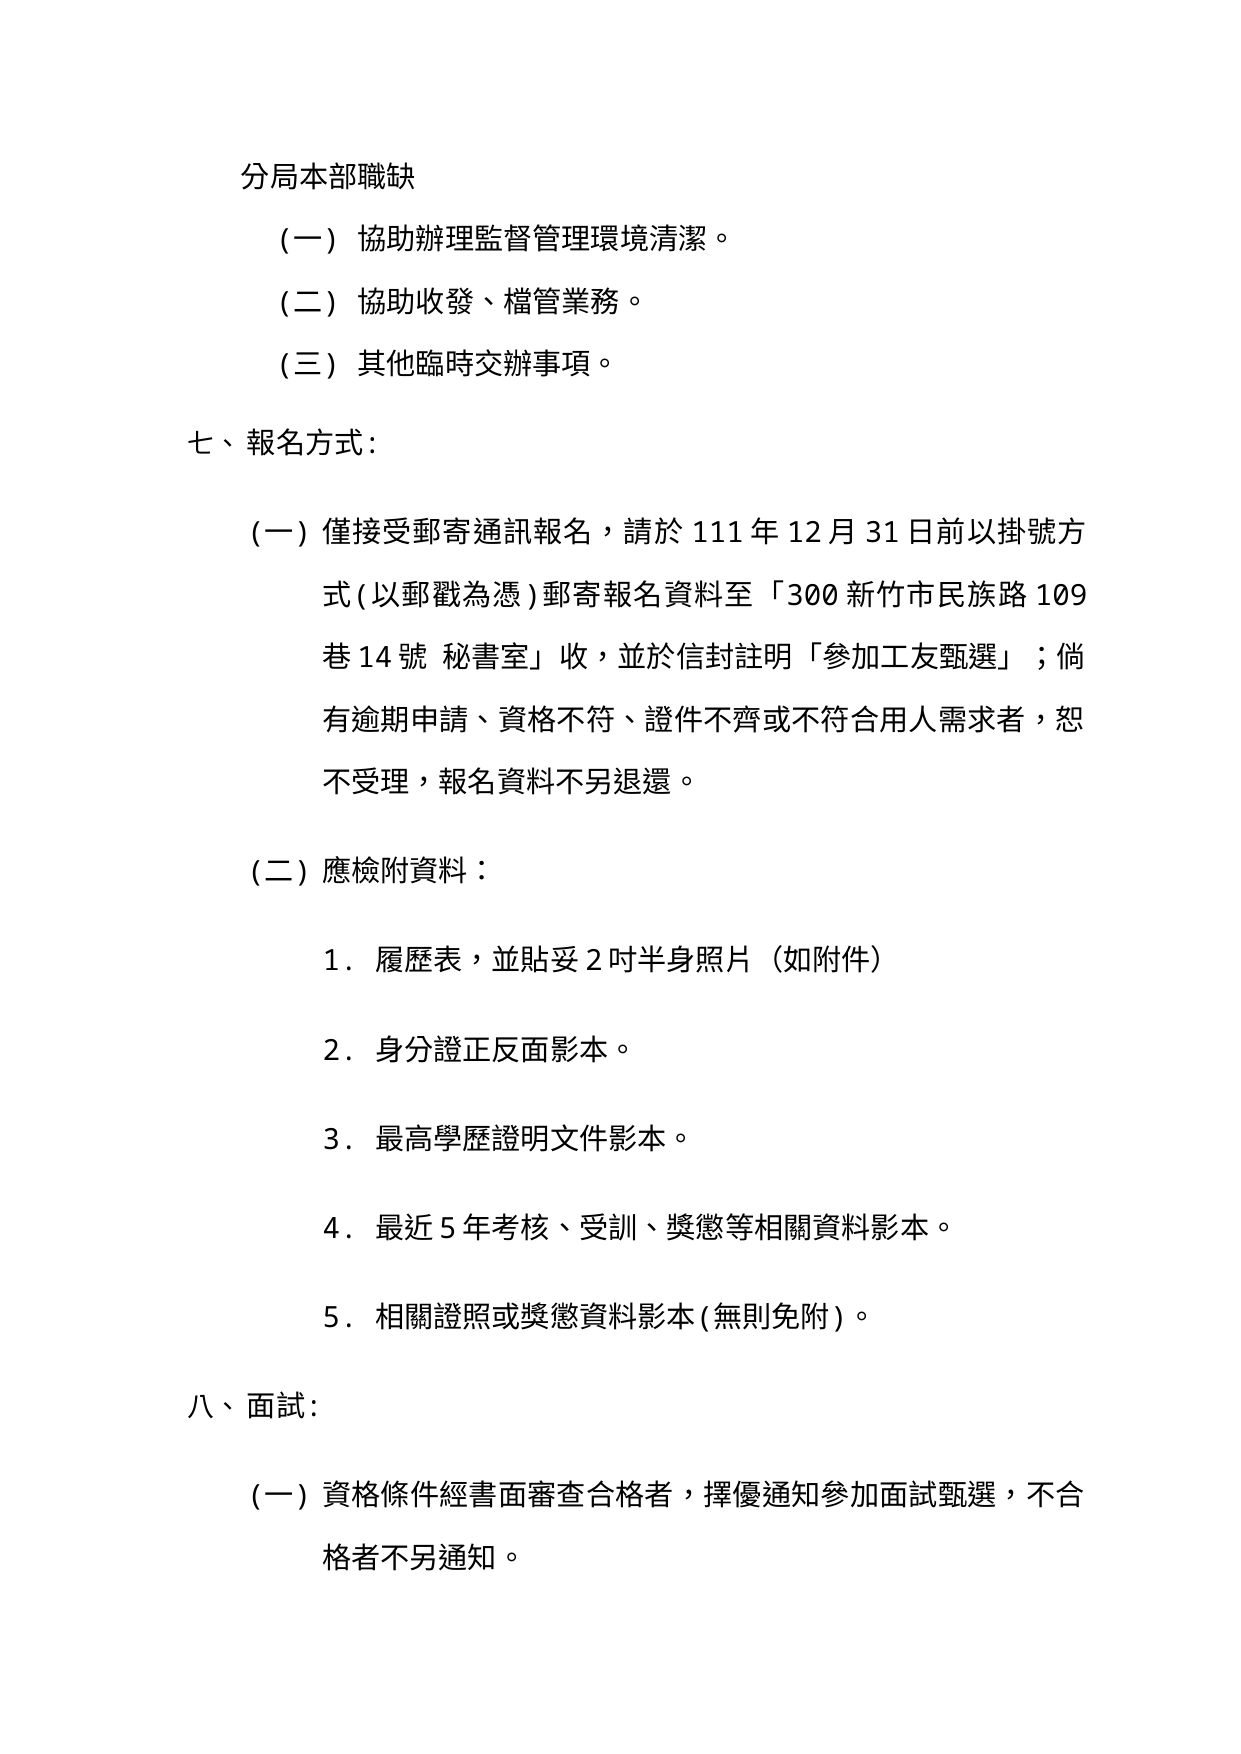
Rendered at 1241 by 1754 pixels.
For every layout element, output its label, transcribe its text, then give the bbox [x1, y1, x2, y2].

text (二) 協助收發、檔管業務。 [241, 258, 1087, 320]
list 報名方式: [187, 399, 1087, 462]
text (三) 其他臨時交辦事項。 [241, 320, 1087, 383]
text 分局本部職缺 [241, 133, 1087, 195]
text 5. 相關證照或獎懲資料影本(無則免附)。 [322, 1273, 1087, 1336]
text 1. 履歷表，並貼妥2吋半身照片（如附件） [322, 917, 1087, 979]
list 資格條件經書面審查合格者，擇優通知參加面試甄選，不合格者不另通知。 [247, 1452, 1087, 1577]
text 3. 最高學歷證明文件影本。 [322, 1095, 1087, 1157]
list 面試: [187, 1362, 1087, 1425]
list 僅接受郵寄通訊報名，請於111年12月31日前以掛號方式(以郵戳為憑)郵寄報名資料至「300新竹市民族路109巷14號 秘書室」收，並於信封註明「參加工友甄選」；倘有逾期申請、資格不符、證件不齊或不符合用人需求者，恕不受理，報名資料不另退還。 [247, 488, 1087, 801]
list 應檢附資料： [247, 827, 1087, 890]
text 4. 最近5年考核、受訓、獎懲等相關資料影本。 [322, 1184, 1087, 1247]
text (一) 協助辦理監督管理環境清潔。 [241, 195, 1087, 258]
text 2. 身分證正反面影本。 [322, 1006, 1087, 1068]
